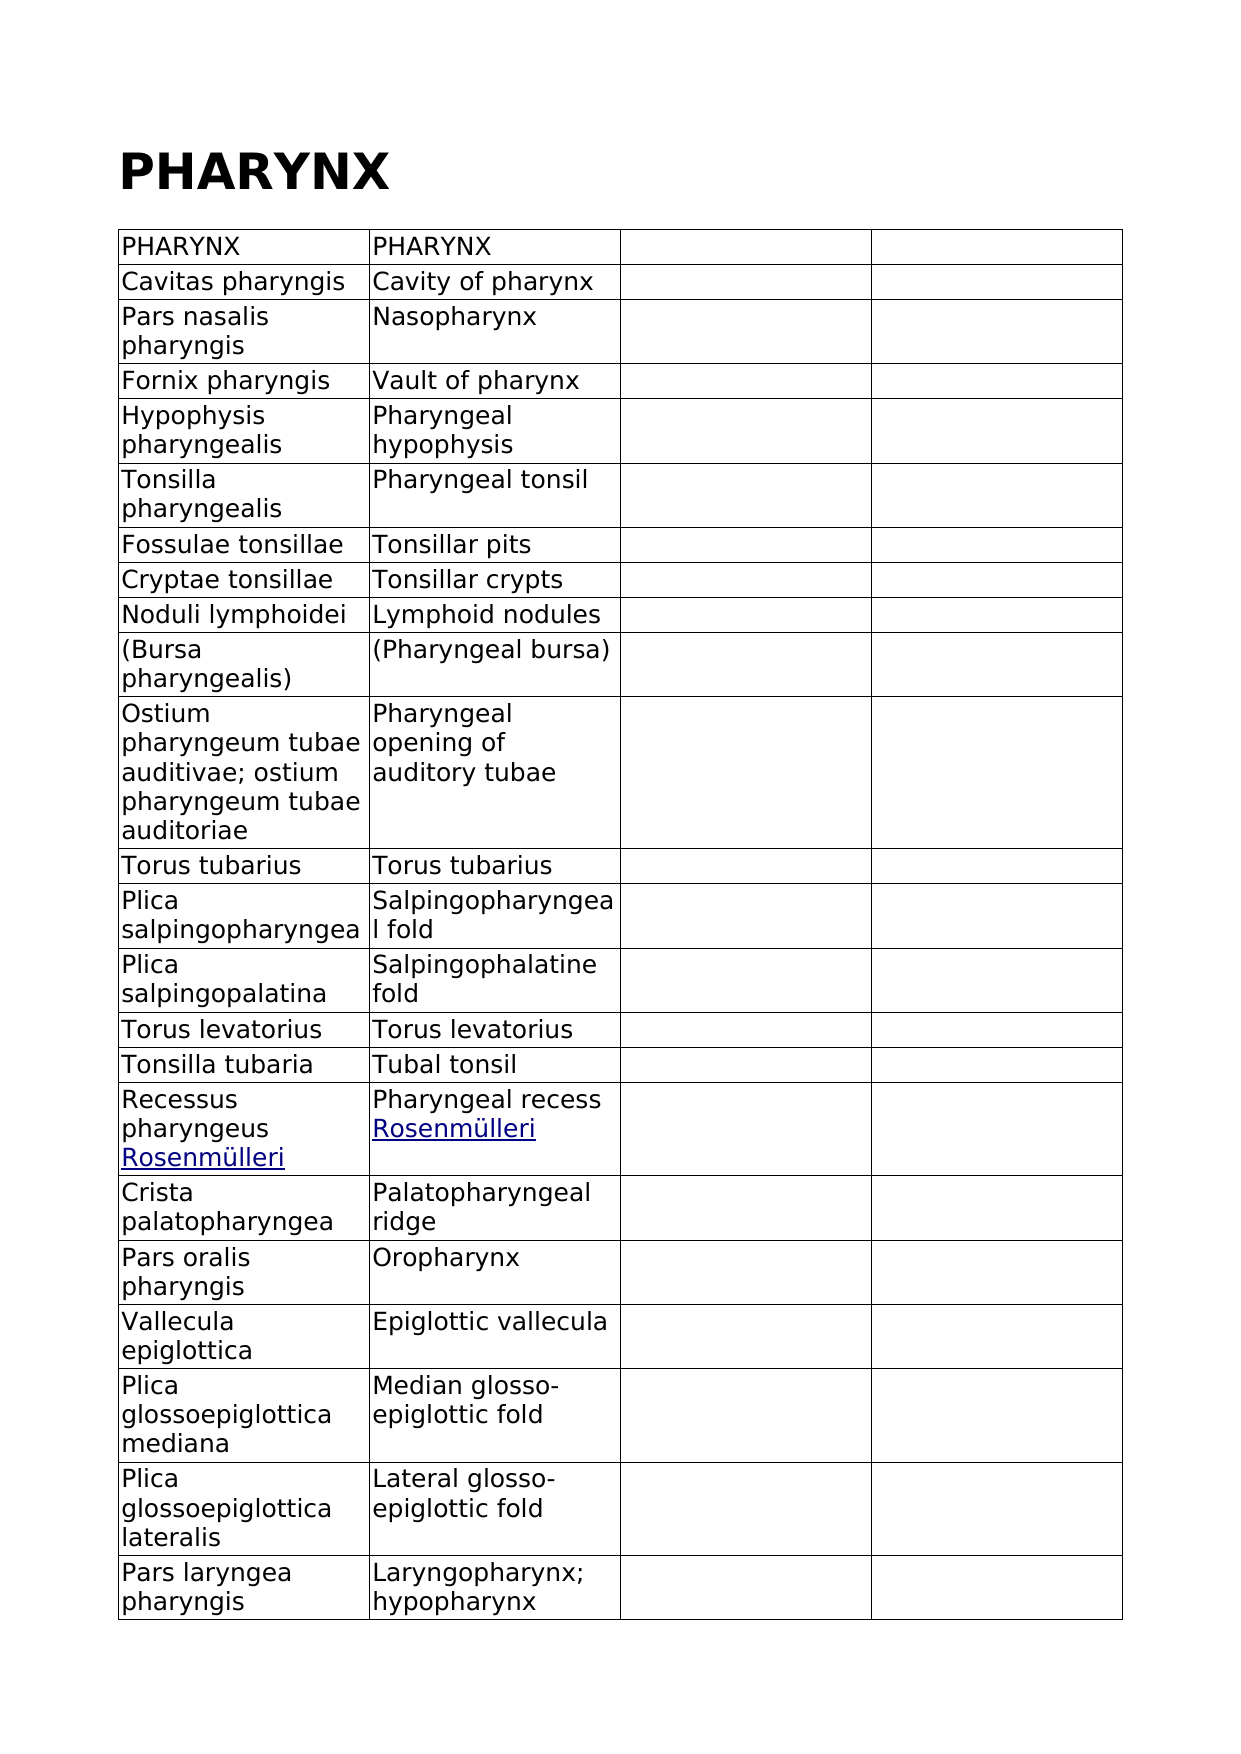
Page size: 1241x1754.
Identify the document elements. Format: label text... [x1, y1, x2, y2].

table_cell Tonsillar pits [370, 528, 620, 562]
table_cell [621, 364, 871, 398]
table_cell [621, 1176, 871, 1240]
table_cell Tonsilla tubaria [119, 1048, 369, 1082]
table_cell Tubal tonsil [370, 1048, 620, 1082]
table_cell Torus tubarius [370, 849, 620, 883]
table_cell Fornix pharyngis [119, 364, 369, 398]
table_cell Oropharynx [370, 1241, 620, 1304]
table_cell [872, 1048, 1122, 1082]
table_cell Pars laryngea pharyngis [119, 1556, 369, 1619]
table_cell [621, 1305, 871, 1368]
table_cell [872, 1305, 1122, 1368]
table_cell [872, 1369, 1122, 1462]
table_cell [621, 1463, 871, 1555]
table_header PHARYNX [370, 230, 620, 264]
table_cell Cavity of pharynx [370, 265, 620, 299]
table_cell [872, 1241, 1122, 1304]
table_header [872, 230, 1122, 264]
table_cell [621, 697, 871, 848]
table_cell [621, 849, 871, 883]
table_cell Tonsilla pharyngealis [119, 464, 369, 527]
table_cell [621, 1083, 871, 1175]
table_cell Pharyngeal opening of auditory tubae [370, 697, 620, 848]
table_cell Pars nasalis pharyngis [119, 300, 369, 363]
table_cell [872, 300, 1122, 363]
table_cell [621, 884, 871, 947]
table_cell [872, 265, 1122, 299]
table_cell Torus levatorius [370, 1013, 620, 1047]
table_cell [621, 1048, 871, 1082]
table_cell Plica glossoepiglottica mediana [119, 1369, 369, 1462]
table_cell Epiglottic vallecula [370, 1305, 620, 1368]
table_cell Nasopharynx [370, 300, 620, 363]
table_cell Vallecula epiglottica [119, 1305, 369, 1368]
table_cell Cavitas pharyngis [119, 265, 369, 299]
table_cell Crista palatopharyngea [119, 1176, 369, 1240]
table_cell [872, 1463, 1122, 1555]
table_cell (Pharyngeal bursa) [370, 633, 620, 696]
table_cell [621, 598, 871, 632]
table_cell [621, 563, 871, 597]
table_cell Salpingopharyngeal fold [370, 884, 620, 947]
table_cell Torus tubarius [119, 849, 369, 883]
table_cell [872, 949, 1122, 1012]
table_cell Ostium pharyngeum tubae auditivae; ostium pharyngeum tubae auditoriae [119, 697, 369, 848]
table_cell Fossulae tonsillae [119, 528, 369, 562]
table_cell [872, 563, 1122, 597]
table_cell [872, 528, 1122, 562]
table_cell Pharyngeal recess Rosenmülleri [370, 1083, 620, 1175]
table_cell Lateral glosso-epiglottic fold [370, 1463, 620, 1555]
table_cell [621, 1369, 871, 1462]
table_cell [621, 1556, 871, 1619]
table_cell [621, 949, 871, 1012]
table_cell Salpingophalatine fold [370, 949, 620, 1012]
table_header [621, 230, 871, 264]
table_cell Tonsillar crypts [370, 563, 620, 597]
table_cell [621, 528, 871, 562]
table_cell Palatopharyngeal ridge [370, 1176, 620, 1240]
table_cell [621, 265, 871, 299]
table_cell Pars oralis pharyngis [119, 1241, 369, 1304]
table_cell Plica salpingopharyngea [119, 884, 369, 947]
table_cell [872, 849, 1122, 883]
table_cell Pharyngeal hypophysis [370, 399, 620, 462]
table_cell Hypophysis pharyngealis [119, 399, 369, 462]
table_cell [872, 1556, 1122, 1619]
table_cell [872, 1176, 1122, 1240]
table_cell Vault of pharynx [370, 364, 620, 398]
table_cell Laryngopharynx; hypopharynx [370, 1556, 620, 1619]
table_cell Torus levatorius [119, 1013, 369, 1047]
table_cell [872, 697, 1122, 848]
subtitle PHARYNX [118, 143, 1122, 201]
table_cell [621, 300, 871, 363]
table_cell Plica glossoepiglottica lateralis [119, 1463, 369, 1555]
table_cell Lymphoid nodules [370, 598, 620, 632]
table_cell [621, 1013, 871, 1047]
table_cell Plica salpingopalatina [119, 949, 369, 1012]
table_cell [872, 399, 1122, 462]
table_cell [621, 633, 871, 696]
table_cell [621, 399, 871, 462]
table_cell [621, 1241, 871, 1304]
table_cell [872, 633, 1122, 696]
table_cell [872, 364, 1122, 398]
table_cell Cryptae tonsillae [119, 563, 369, 597]
table_cell [872, 464, 1122, 527]
table_cell Recessus pharyngeus Rosenmülleri [119, 1083, 369, 1175]
table_cell [872, 598, 1122, 632]
table_header PHARYNX [119, 230, 369, 264]
table_cell Pharyngeal tonsil [370, 464, 620, 527]
table_cell [872, 1083, 1122, 1175]
table_cell Noduli lymphoidei [119, 598, 369, 632]
table_cell Median glosso-epiglottic fold [370, 1369, 620, 1462]
table_cell [872, 1013, 1122, 1047]
table_cell (Bursa pharyngealis) [119, 633, 369, 696]
table_cell [872, 884, 1122, 947]
table_cell [621, 464, 871, 527]
